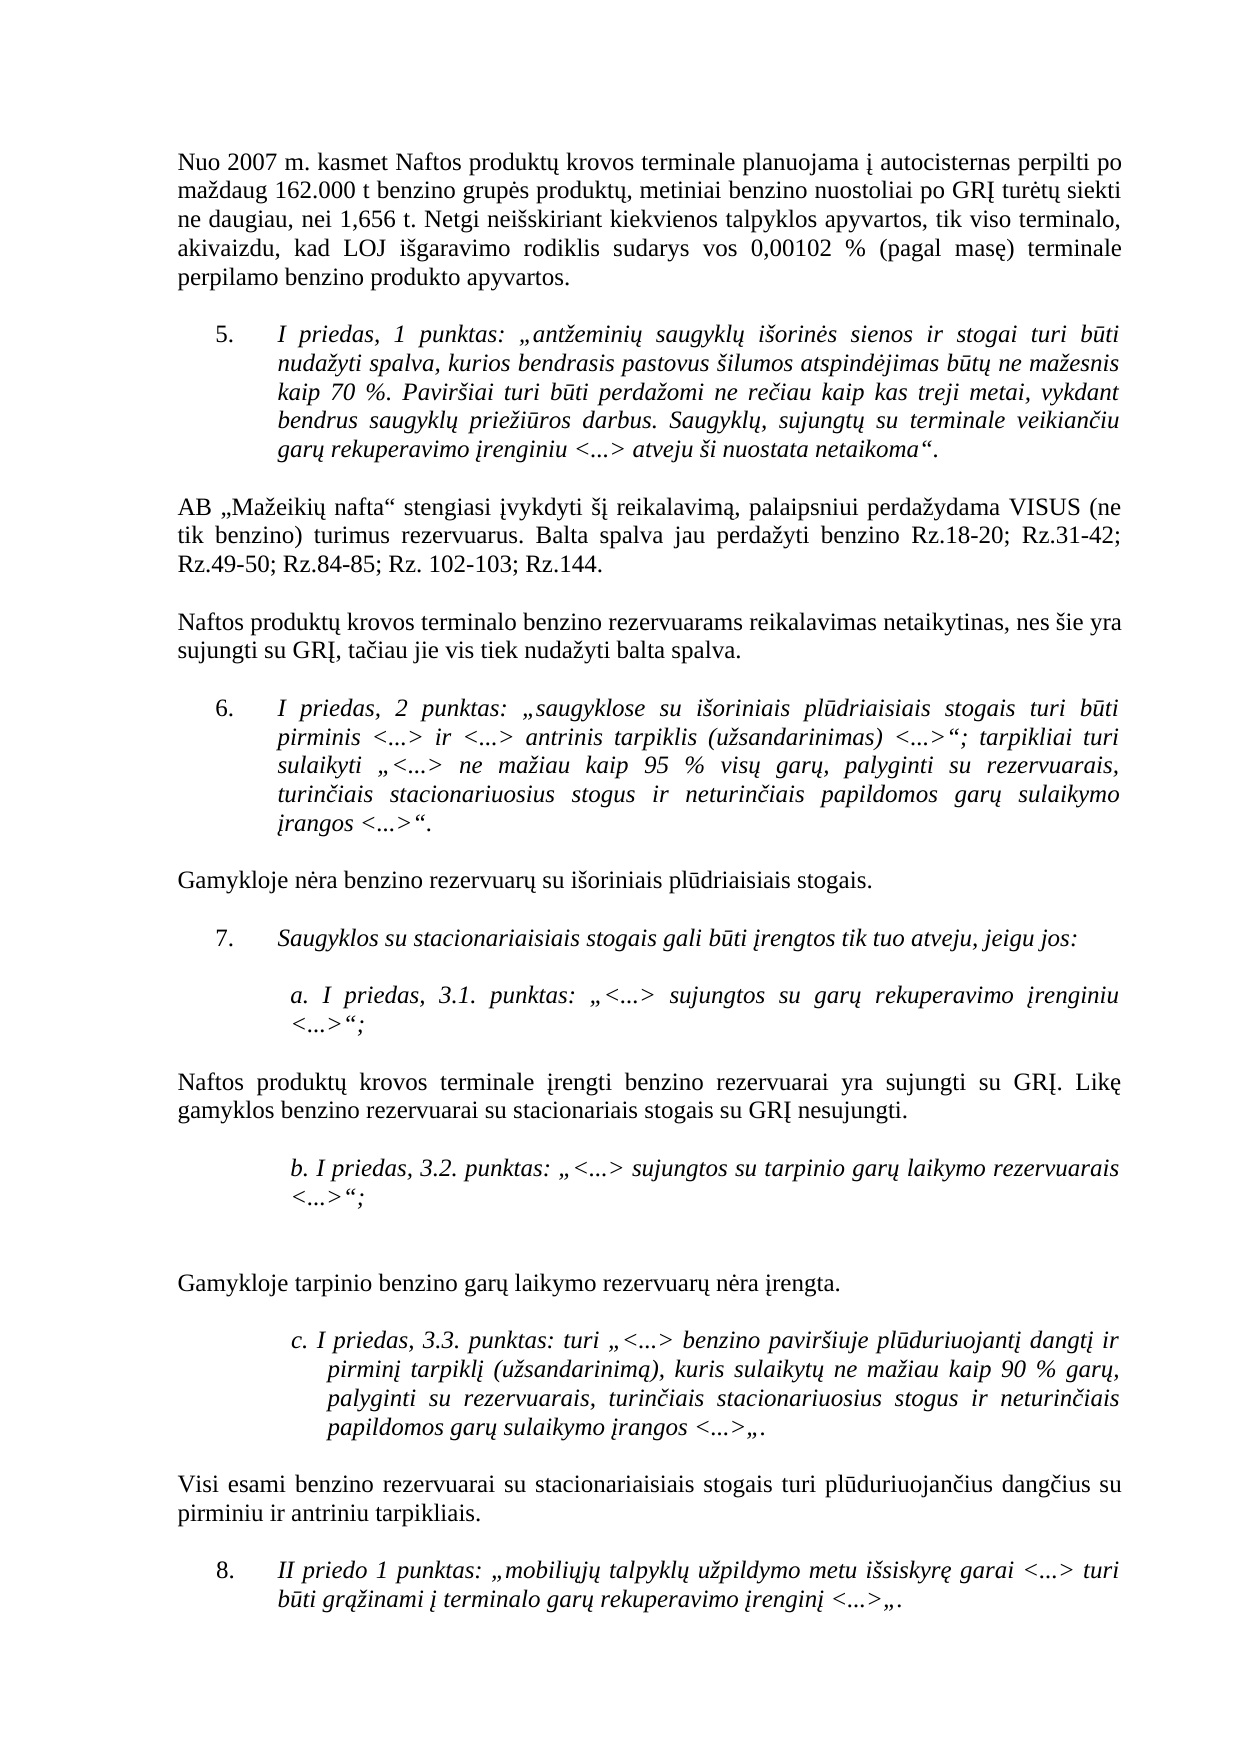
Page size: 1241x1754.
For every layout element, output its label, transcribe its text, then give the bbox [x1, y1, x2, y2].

text 5. I priedas, 1 punktas: „antžeminių saugyklų išorinės sienos ir stogai turi būti nudažyti spalva, kurios bendrasis pastovus šilumos atspindėjimas būtų ne mažesnis kaip 70 %. Paviršiai turi būti perdažomi ne rečiau kaip kas treji metai, vykdant bendrus saugyklų priežiūros darbus. Saugyklų, sujungtų su terminale veikiančiu garų rekuperavimo įrenginiu <...> atveju ši nuostata netaikoma“. [215, 319, 1122, 463]
text Naftos produktų krovos terminale įrengti benzino rezervuarai yra sujungti su GRĮ. Likę gamyklos benzino rezervuarai su stacionariais stogais su GRĮ nesujungti. [177, 1067, 1122, 1124]
text AB „Mažeikių nafta“ stengiasi įvykdyti šį reikalavimą, palaipsniui perdažydama VISUS (ne tik benzino) turimus rezervuarus. Balta spalva jau perdažyti benzino Rz.18-20; Rz.31-42; Rz.49-50; Rz.84-85; Rz. 102-103; Rz.144. [177, 492, 1122, 578]
text Naftos produktų krovos terminalo benzino rezervuarams reikalavimas netaikytinas, nes šie yra sujungti su GRĮ, tačiau jie vis tiek nudažyti balta spalva. [177, 607, 1122, 664]
text c. I priedas, 3.3. punktas: turi „<...> benzino paviršiuje plūduriuojantį dangtį ir pirminį tarpiklį (užsandarinimą), kuris sulaikytų ne mažiau kaip 90 % garų, palyginti su rezervuarais, turinčiais stacionariuosius stogus ir neturinčiais papildomos garų sulaikymo įrangos <...>„. [291, 1326, 1122, 1441]
text b. I priedas, 3.2. punktas: „<...> sujungtos su tarpinio garų laikymo rezervuarais <...>“; [290, 1153, 1122, 1211]
text Gamykloje tarpinio benzino garų laikymo rezervuarų nėra įrengta. [177, 1268, 1122, 1297]
text Gamykloje nėra benzino rezervuarų su išoriniais plūdriaisiais stogais. [177, 866, 1122, 894]
text 8. II priedo 1 punktas: „mobiliųjų talpyklų užpildymo metu išsiskyrę garai <...> turi būti grąžinami į terminalo garų rekuperavimo įrenginį <...>„. [216, 1556, 1122, 1613]
text 7. Saugyklos su stacionariaisiais stogais gali būti įrengtos tik tuo atveju, jeigu jos: [215, 923, 1122, 952]
text 6. I priedas, 2 punktas: „saugyklose su išoriniais plūdriaisiais stogais turi būti pirminis <...> ir <...> antrinis tarpiklis (užsandarinimas) <...>“; tarpikliai turi sulaikyti „<...> ne mažiau kaip 95 % visų garų, palyginti su rezervuarais, turinčiais stacionariuosius stogus ir neturinčiais papildomos garų sulaikymo įrangos <...>“. [215, 693, 1122, 837]
text a. I priedas, 3.1. punktas: „<...> sujungtos su garų rekuperavimo įrenginiu <...>“; [290, 981, 1122, 1038]
text Visi esami benzino rezervuarai su stacionariaisiais stogais turi plūduriuojančius dangčius su pirminiu ir antriniu tarpikliais. [177, 1469, 1122, 1527]
text Nuo 2007 m. kasmet Naftos produktų krovos terminale planuojama į autocisternas perpilti po maždaug 162.000 t benzino grupės produktų, metiniai benzino nuostoliai po GRĮ turėtų siekti ne daugiau, nei 1,656 t. Netgi neišskiriant kiekvienos talpyklos apyvartos, tik viso terminalo, akivaizdu, kad LOJ išgaravimo rodiklis sudarys vos 0,00102 % (pagal masę) terminale perpilamo benzino produkto apyvartos. [177, 147, 1122, 291]
